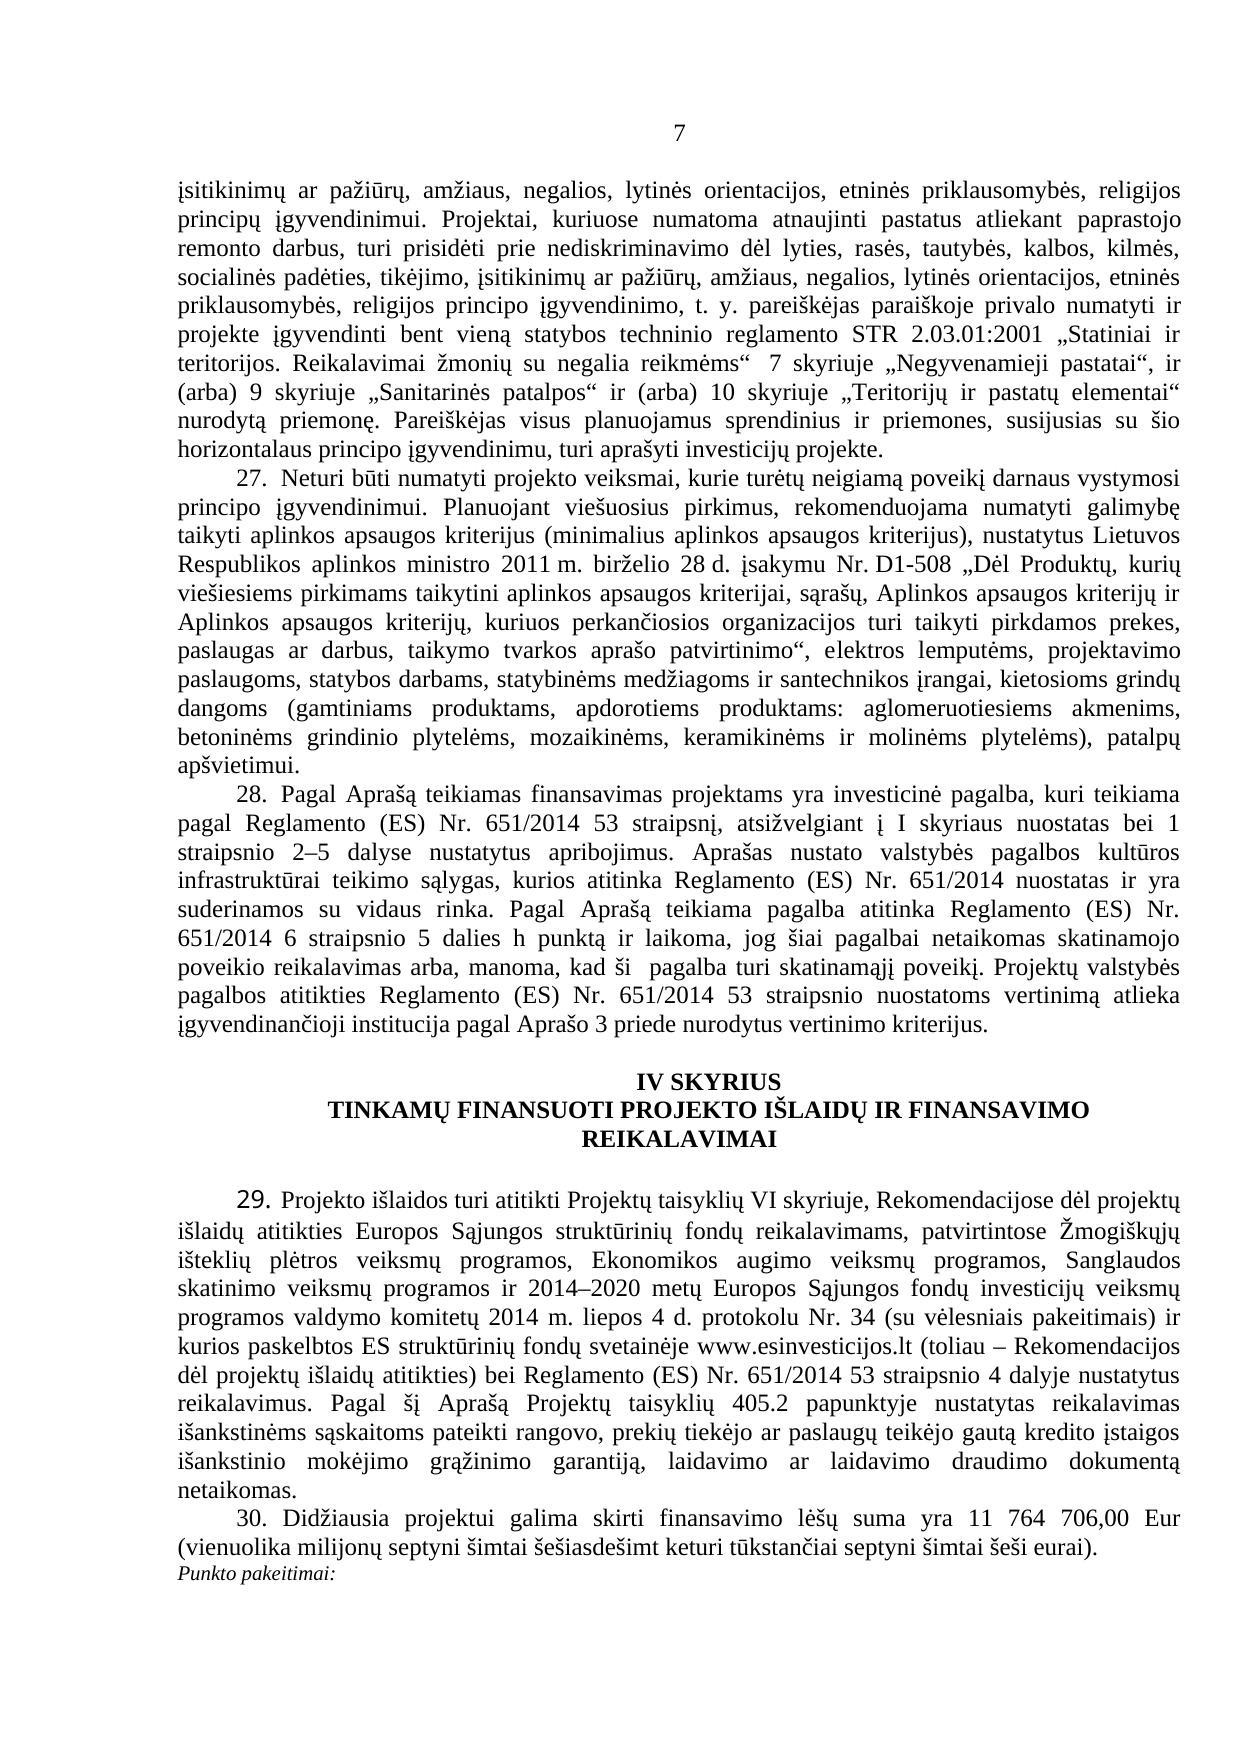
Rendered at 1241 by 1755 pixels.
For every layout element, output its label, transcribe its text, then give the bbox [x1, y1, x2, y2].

text Punkto pakeitimai: [177, 1561, 1181, 1585]
text įsitikinimų ar pažiūrų, amžiaus, negalios, lytinės orientacijos, etninės priklausomybės, religijos principų įgyvendinimui. Projektai, kuriuose numatoma atnaujinti pastatus atliekant paprastojo remonto darbus, turi prisidėti prie nediskriminavimo dėl lyties, rasės, tautybės, kalbos, kilmės, socialinės padėties, tikėjimo, įsitikinimų ar pažiūrų, amžiaus, negalios, lytinės orientacijos, etninės priklausomybės, religijos principo įgyvendinimo, t. y. pareiškėjas paraiškoje privalo numatyti ir projekte įgyvendinti bent vieną statybos techninio reglamento STR 2.03.01:2001 „Statiniai ir teritorijos. Reikalavimai žmonių su negalia reikmėms“ 7 skyriuje „Negyvenamieji pastatai“, ir (arba) 9 skyriuje „Sanitarinės patalpos“ ir (arba) 10 skyriuje „Teritorijų ir pastatų elementai“ nurodytą priemonę. Pareiškėjas visus planuojamus sprendinius ir priemones, susijusias su šio horizontalaus principo įgyvendinimu, turi aprašyti investicijų projekte. [177, 176, 1181, 463]
text IV SKYRIUS [177, 1067, 1181, 1096]
text 29. Projekto išlaidos turi atitikti Projektų taisyklių VI skyriuje, Rekomendacijose dėl projektų išlaidų atitikties Europos Sąjungos struktūrinių fondų reikalavimams, patvirtintose Žmogiškųjų išteklių plėtros veiksmų programos, Ekonomikos augimo veiksmų programos, Sanglaudos skatinimo veiksmų programos ir 2014–2020 metų Europos Sąjungos fondų investicijų veiksmų programos valdymo komitetų 2014 m. liepos 4 d. protokolu Nr. 34 (su vėlesniais pakeitimais) ir kurios paskelbtos ES struktūrinių fondų svetainėje www.esinvesticijos.lt (toliau – Rekomendacijos dėl projektų išlaidų atitikties) bei Reglamento (ES) Nr. 651/2014 53 straipsnio 4 dalyje nustatytus reikalavimus. Pagal šį Aprašą Projektų taisyklių 405.2 papunktyje nustatytas reikalavimas išankstinėms sąskaitoms pateikti rangovo, prekių tiekėjo ar paslaugų teikėjo gautą kredito įstaigos išankstinio mokėjimo grąžinimo garantiją, laidavimo ar laidavimo draudimo dokumentą netaikomas. [177, 1182, 1181, 1503]
text 30. Didžiausia projektui galima skirti finansavimo lėšų suma yra 11 764 706,00 Eur (vienuolika milijonų septyni šimtai šešiasdešimt keturi tūkstančiai septyni šimtai šeši eurai). [177, 1503, 1181, 1561]
text 27. Neturi būti numatyti projekto veiksmai, kurie turėtų neigiamą poveikį darnaus vystymosi principo įgyvendinimui. Planuojant viešuosius pirkimus, rekomenduojama numatyti galimybę taikyti aplinkos apsaugos kriterijus (minimalius aplinkos apsaugos kriterijus), nustatytus Lietuvos Respublikos aplinkos ministro 2011 m. birželio 28 d. įsakymu Nr. D1-508 „Dėl Produktų, kurių viešiesiems pirkimams taikytini aplinkos apsaugos kriterijai, sąrašų, Aplinkos apsaugos kriterijų ir Aplinkos apsaugos kriterijų, kuriuos perkančiosios organizacijos turi taikyti pirkdamos prekes, paslaugas ar darbus, taikymo tvarkos aprašo patvirtinimo“, elektros lemputėms, projektavimo paslaugoms, statybos darbams, statybinėms medžiagoms ir santechnikos įrangai, kietosioms grindų dangoms (gamtiniams produktams, apdorotiems produktams: aglomeruotiesiems akmenims, betoninėms grindinio plytelėms, mozaikinėms, keramikinėms ir molinėms plytelėms), patalpų apšvietimui. [177, 463, 1181, 779]
text 28. Pagal Aprašą teikiamas finansavimas projektams yra investicinė pagalba, kuri teikiama pagal Reglamento (ES) Nr. 651/2014 53 straipsnį, atsižvelgiant į I skyriaus nuostatas bei 1 straipsnio 2–5 dalyse nustatytus apribojimus. Aprašas nustato valstybės pagalbos kultūros infrastruktūrai teikimo sąlygas, kurios atitinka Reglamento (ES) Nr. 651/2014 nuostatas ir yra suderinamos su vidaus rinka. Pagal Aprašą teikiama pagalba atitinka Reglamento (ES) Nr. 651/2014 6 straipsnio 5 dalies h punktą ir laikoma, jog šiai pagalbai netaikomas skatinamojo poveikio reikalavimas arba, manoma, kad ši pagalba turi skatinamąjį poveikį. Projektų valstybės pagalbos atitikties Reglamento (ES) Nr. 651/2014 53 straipsnio nuostatoms vertinimą atlieka įgyvendinančioji institucija pagal Aprašo 3 priede nurodytus vertinimo kriterijus. [177, 779, 1181, 1038]
text TINKAMŲ FINANSUOTI PROJEKTO IŠLAIDŲ IR FINANSAVIMO REIKALAVIMAI [177, 1096, 1181, 1153]
